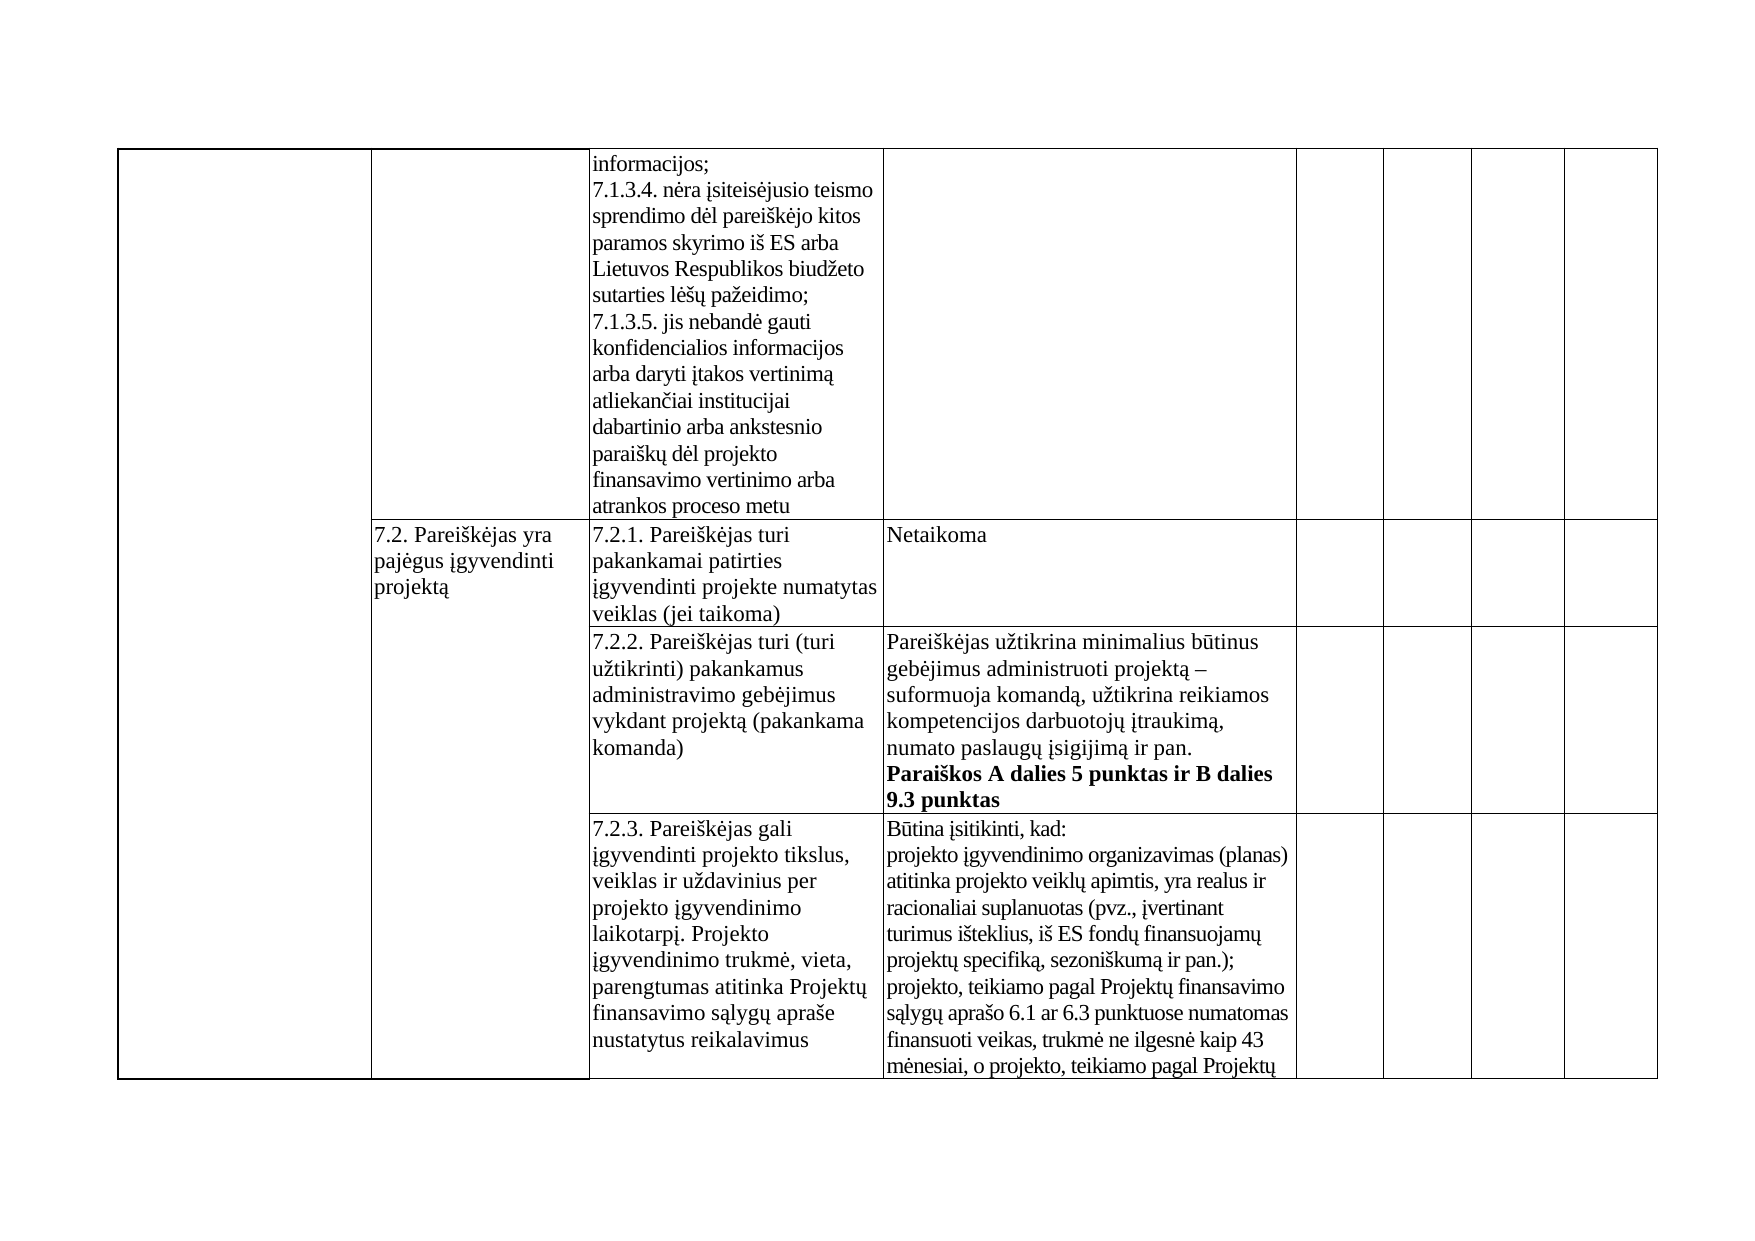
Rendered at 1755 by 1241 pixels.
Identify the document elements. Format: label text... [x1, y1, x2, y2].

table_cell [1297, 149, 1383, 519]
table_cell informacijos; 7.1.3.4. nėra įsiteisėjusio teismo sprendimo dėl pareiškėjo kitos paramos skyrimo iš ES arba Lietuvos Respublikos biudžeto sutarties lėšų pažeidimo; 7.1.3.5. jis nebandė gauti konfidencialios informacijos arba daryti įtakos vertinimą atliekančiai institucijai dabartinio arba ankstesnio paraiškų dėl projekto finansavimo vertinimo arba atrankos proceso metu [590, 149, 883, 519]
table_cell 7.2. Pareiškėjas yra pajėgus įgyvendinti projektą [372, 520, 589, 1078]
table_cell [1384, 149, 1471, 519]
table_cell Būtina įsitikinti, kad: projekto įgyvendinimo organizavimas (planas) atitinka projekto veiklų apimtis, yra realus ir racionaliai suplanuotas (pvz., įvertinant turimus išteklius, iš ES fondų finansuojamų projektų specifiką, sezoniškumą ir pan.); projekto, teikiamo pagal Projektų finansavimo sąlygų aprašo 6.1 ar 6.3 punktuose numatomas finansuoti veikas, trukmė ne ilgesnė kaip 43 mėnesiai, o projekto, teikiamo pagal Projektų [884, 814, 1296, 1078]
table_cell [1384, 520, 1471, 626]
table_cell [1297, 627, 1383, 813]
table_cell [1297, 814, 1383, 1078]
table_cell [1565, 520, 1657, 626]
table_cell [884, 149, 1296, 519]
table_cell [1297, 520, 1383, 626]
table_cell [1384, 627, 1471, 813]
table_cell 7.2.3. Pareiškėjas gali įgyvendinti projekto tikslus, veiklas ir uždavinius per projekto įgyvendinimo laikotarpį. Projekto įgyvendinimo trukmė, vieta, parengtumas atitinka Projektų finansavimo sąlygų apraše nustatytus reikalavimus [590, 814, 883, 1078]
table_cell [1472, 814, 1564, 1078]
table_cell Pareiškėjas užtikrina minimalius būtinus gebėjimus administruoti projektą – suformuoja komandą, užtikrina reikiamos kompetencijos darbuotojų įtraukimą, numato paslaugų įsigijimą ir pan. Paraiškos A dalies 5 punktas ir B dalies 9.3 punktas [884, 627, 1296, 813]
table_cell Netaikoma [884, 520, 1296, 626]
table_cell 7.2.2. Pareiškėjas turi (turi užtikrinti) pakankamus administravimo gebėjimus vykdant projektą (pakankama komanda) [590, 627, 883, 813]
table_cell [1472, 627, 1564, 813]
table_cell [1565, 149, 1657, 519]
table_cell [1472, 520, 1564, 626]
table_cell [1565, 627, 1657, 813]
table_cell [372, 150, 589, 519]
table_cell [1565, 814, 1657, 1078]
table_cell 7.2.1. Pareiškėjas turi pakankamai patirties įgyvendinti projekte numatytas veiklas (jei taikoma) [590, 520, 883, 626]
table_cell [1384, 814, 1471, 1078]
table_cell [119, 150, 371, 1078]
table_cell [1472, 149, 1564, 519]
